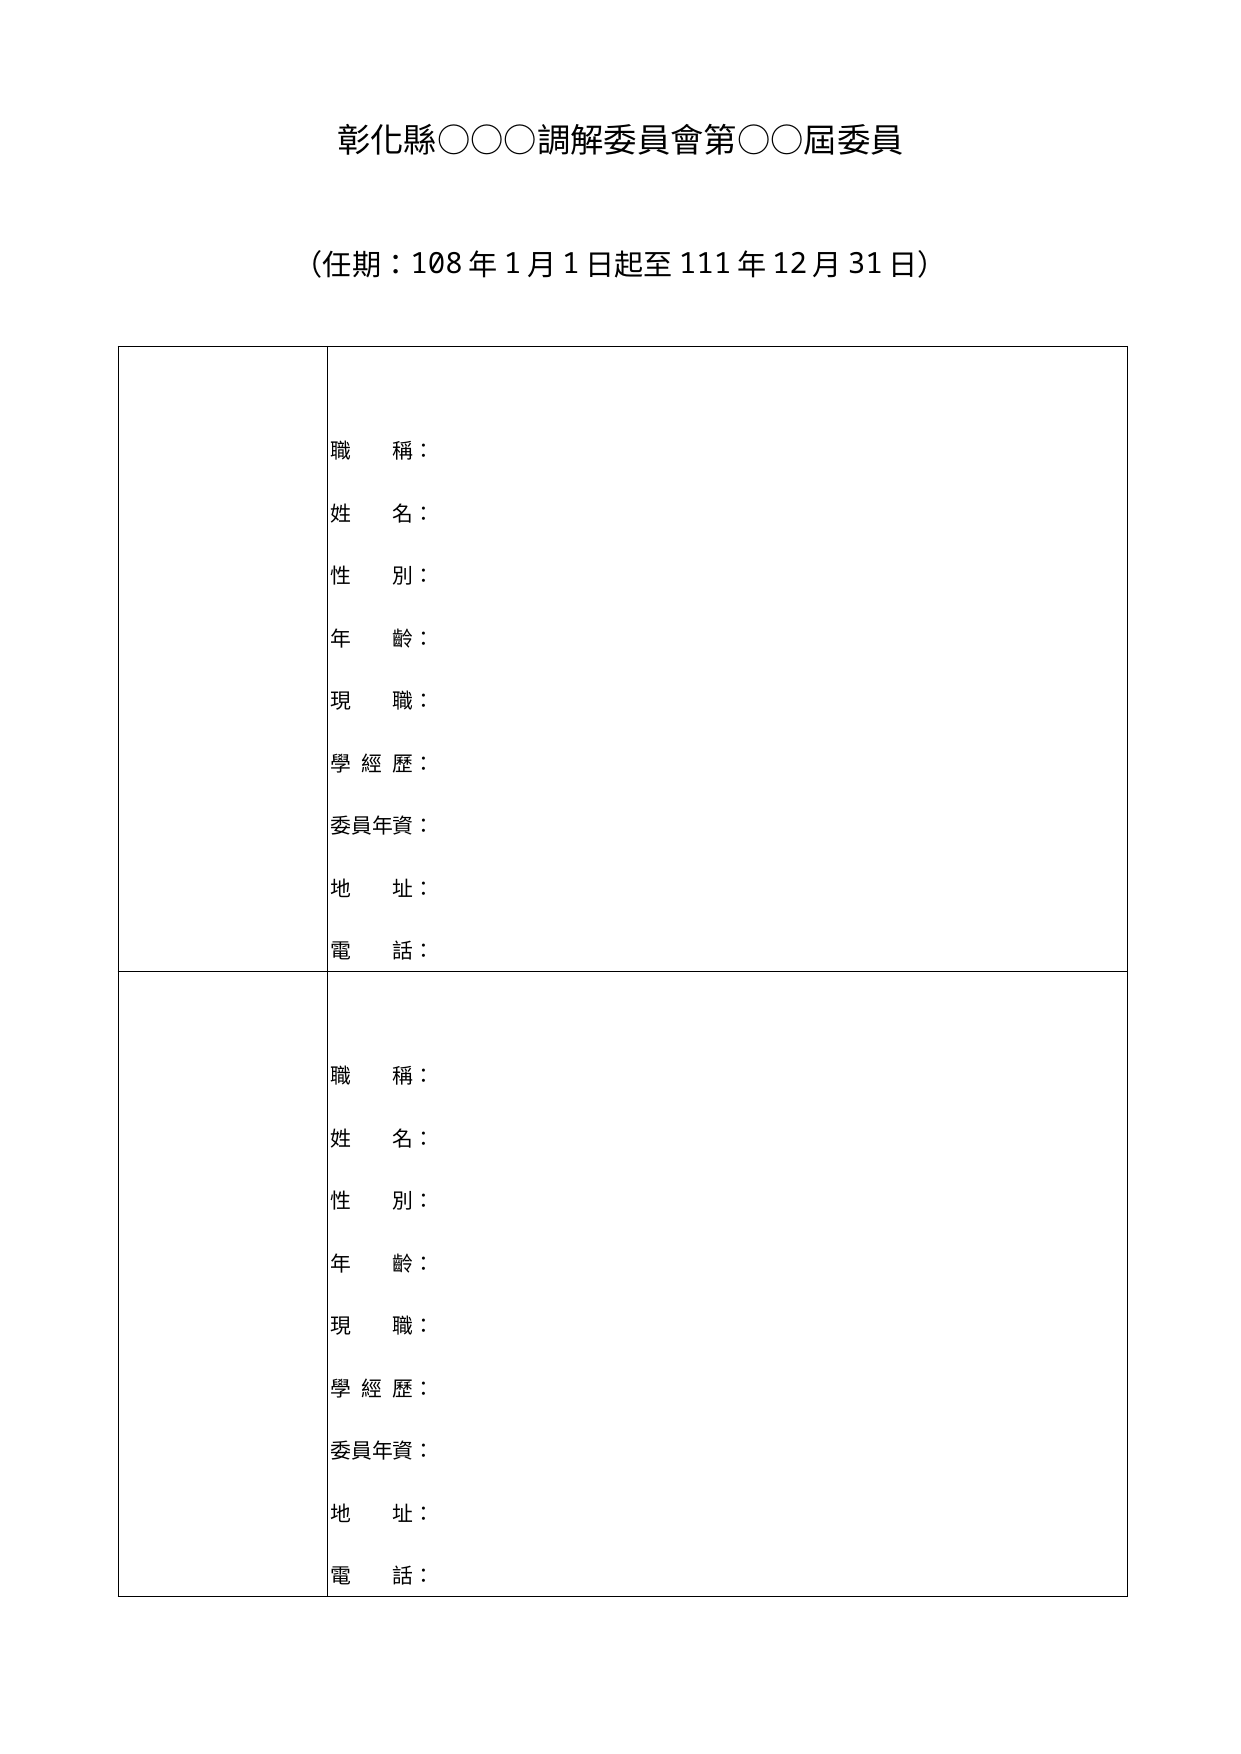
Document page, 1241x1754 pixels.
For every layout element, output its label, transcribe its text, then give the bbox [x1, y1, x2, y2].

table_cell 職 稱： 姓 名： 性 別： 年 齡： 現 職： 學 經 歷： 委員年資： 地 址： 電 話： [328, 972, 1127, 1596]
table_header 職 稱： 姓 名： 性 別： 年 齡： 現 職： 學 經 歷： 委員年資： 地 址： 電 話： [328, 347, 1127, 971]
text 彰化縣○○○調解委員會第○○屆委員 [118, 96, 1122, 158]
text （任期：108年1月1日起至111年12月31日） [118, 221, 1122, 283]
table_cell [119, 972, 327, 1596]
table_header [119, 347, 327, 971]
